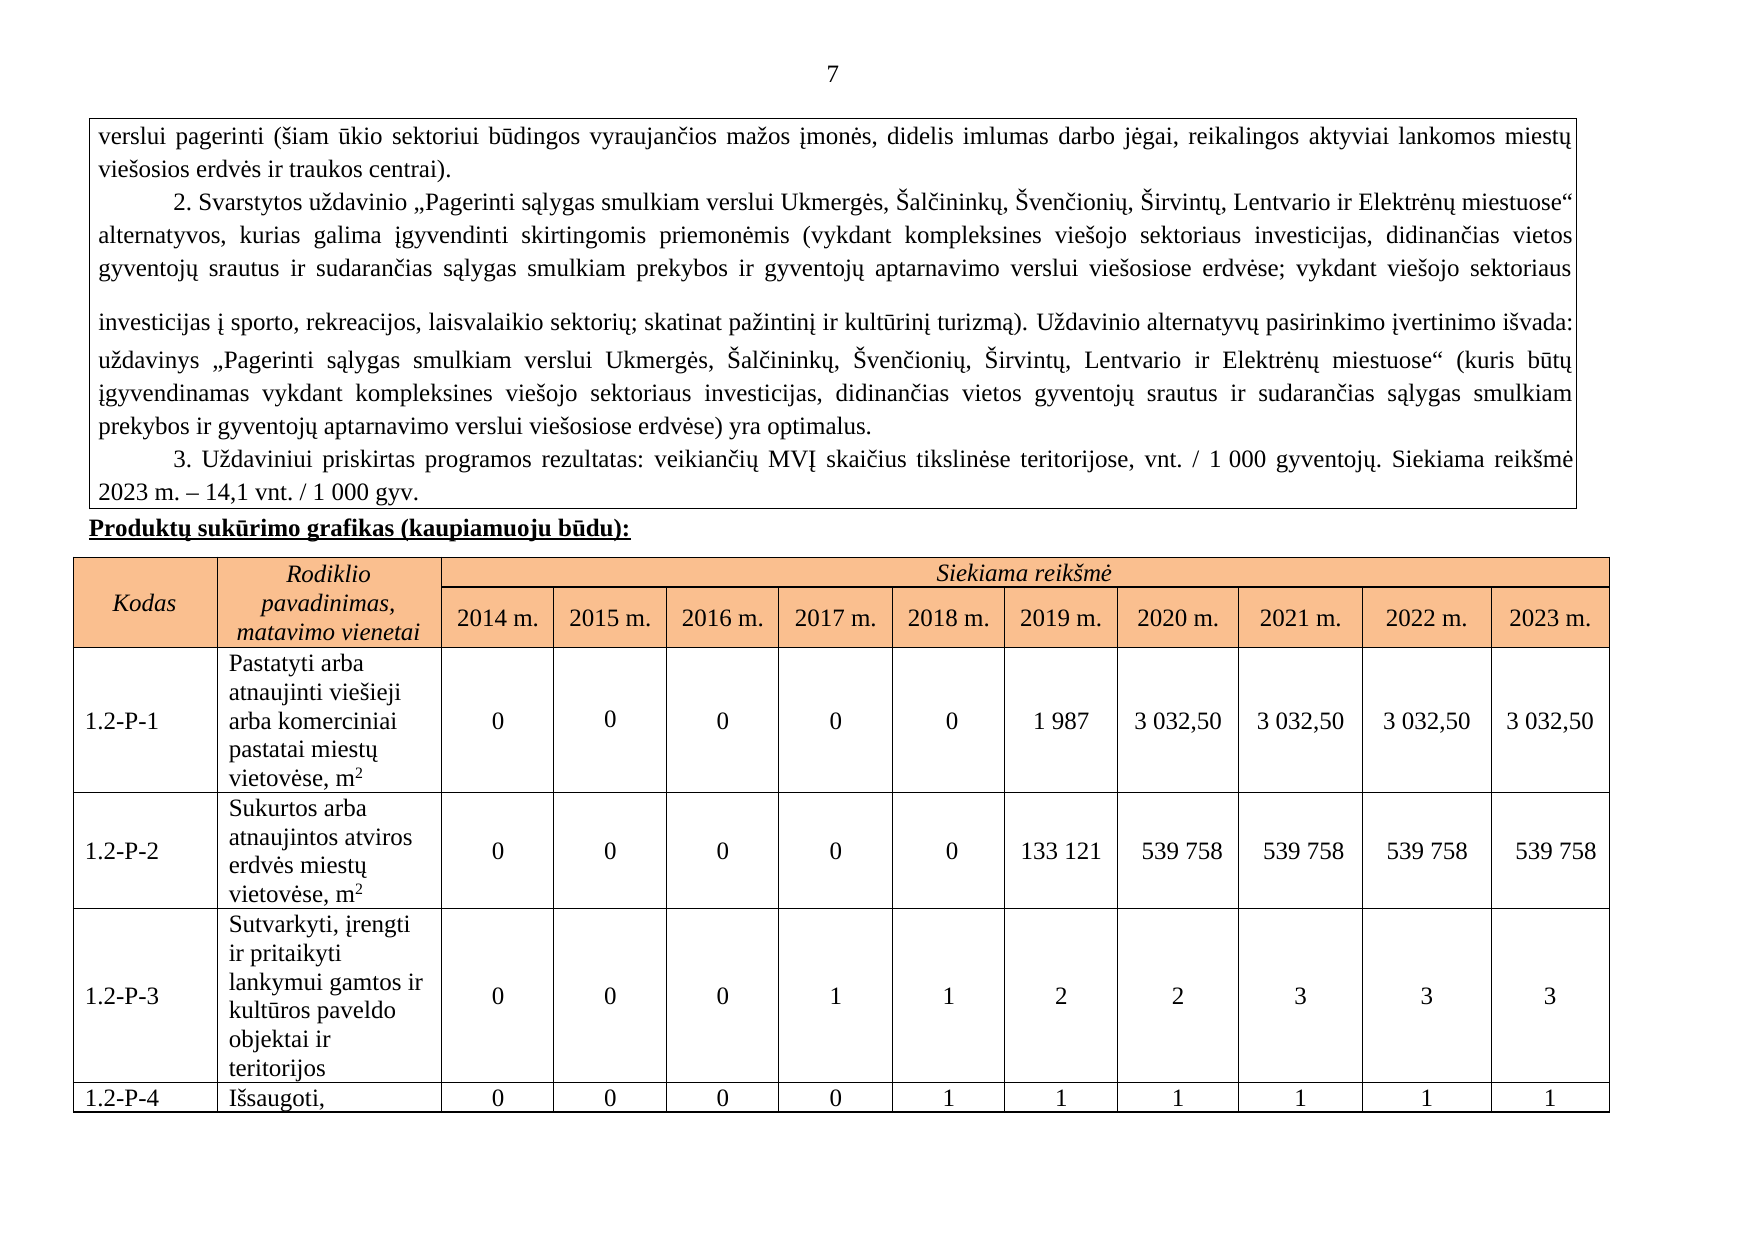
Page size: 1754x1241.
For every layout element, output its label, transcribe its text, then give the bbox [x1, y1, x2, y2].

table_cell 1 [1118, 1083, 1238, 1111]
table_cell 539 758 [1492, 793, 1609, 908]
table_cell 2017 m. [779, 588, 892, 647]
table_cell 0 [442, 793, 553, 908]
table_cell Sutvarkyti, įrengti ir pritaikyti lankymui gamtos ir kultūros paveldo objektai ir teritorijos [218, 909, 441, 1082]
table_cell Išsaugoti, [218, 1083, 441, 1111]
table_cell 0 [779, 793, 892, 908]
table_cell 3 032,50 [1239, 648, 1362, 792]
table_cell 0 [667, 793, 778, 908]
table_cell 133 121 [1005, 793, 1117, 908]
table_cell 0 [554, 648, 666, 792]
table_cell 0 [893, 648, 1004, 792]
text verslui pagerinti (šiam ūkio sektoriui būdingos vyraujančios mažos įmonės, didelis imlumas darbo jėgai, reikalingos aktyviai lankomos miestų viešosios erdvės ir traukos centrai). [90, 119, 1576, 183]
table_cell 1 [1363, 1083, 1491, 1111]
table_cell 2021 m. [1239, 588, 1362, 647]
table_cell 1.2-P-2 [74, 793, 217, 908]
table_cell 0 [667, 909, 778, 1082]
table_cell 539 758 [1118, 793, 1238, 908]
table_cell 3 [1239, 909, 1362, 1082]
table_cell 2 [1118, 909, 1238, 1082]
table_cell 1.2-P-1 [74, 648, 217, 792]
table_cell 0 [442, 909, 553, 1082]
table_cell 2015 m. [554, 588, 666, 647]
table_cell 2 [1005, 909, 1117, 1082]
table_cell 0 [554, 909, 666, 1082]
table_cell 2019 m. [1005, 588, 1117, 647]
table_cell 0 [893, 793, 1004, 908]
table_cell 0 [442, 648, 553, 792]
table_cell 1 [893, 909, 1004, 1082]
table_cell 1 [779, 909, 892, 1082]
table_cell 3 [1363, 909, 1491, 1082]
table_cell 0 [779, 1083, 892, 1111]
table_cell 2018 m. [893, 588, 1004, 647]
table_cell Sukurtos arba atnaujintos atviros erdvės miestų vietovėse, m2 [218, 793, 441, 908]
table_cell 2022 m. [1363, 588, 1491, 647]
table_cell 3 032,50 [1363, 648, 1491, 792]
table_header Siekiama reikšmė [442, 558, 1609, 586]
table_cell 0 [442, 1083, 553, 1111]
table_cell 539 758 [1363, 793, 1491, 908]
text 3. Uždaviniui priskirtas programos rezultatas: veikiančių MVĮ skaičius tikslinėse teritorijose, vnt. / 1 000 gyventojų. Siekiama reikšmė 2023 m. – 14,1 vnt. / 1 000 gyv. [90, 441, 1576, 508]
table_cell 0 [667, 648, 778, 792]
table_cell 3 032,50 [1492, 648, 1609, 792]
table_cell 0 [554, 793, 666, 908]
table_cell 1 [893, 1083, 1004, 1111]
table_cell Pastatyti arba atnaujinti viešieji arba komerciniai pastatai miestų vietovėse, m2 [218, 648, 441, 792]
table_cell 3 [1492, 909, 1609, 1082]
table_cell 0 [667, 1083, 778, 1111]
table_cell 539 758 [1239, 793, 1362, 908]
table_cell 0 [554, 1083, 666, 1111]
table_cell 2020 m. [1118, 588, 1238, 647]
table_cell 2014 m. [442, 588, 553, 647]
table_cell 2023 m. [1492, 588, 1609, 647]
text 2. Svarstytos uždavinio „Pagerinti sąlygas smulkiam verslui Ukmergės, Šalčininkų, Švenčionių, Širvintų, Lentvario ir Elektrėnų miestuose“ alternatyvos, kurias galima įgyvendinti skirtingomis priemonėmis (vykdant kompleksines viešojo sektoriaus investicijas, didinančias vietos gyventojų srautus ir sudarančias sąlygas smulkiam prekybos ir gyventojų aptarnavimo verslui viešosiose erdvėse; vykdant viešojo sektoriaus investicijas į sporto, rekreacijos, laisvalaikio sektorių; skatinat pažintinį ir kultūrinį turizmą). Uždavinio alternatyvų pasirinkimo įvertinimo išvada: uždavinys „Pagerinti sąlygas smulkiam verslui Ukmergės, Šalčininkų, Švenčionių, Širvintų, Lentvario ir Elektrėnų miestuose“ (kuris būtų įgyvendinamas vykdant kompleksines viešojo sektoriaus investicijas, didinančias vietos gyventojų srautus ir sudarančias sąlygas smulkiam prekybos ir gyventojų aptarnavimo verslui viešosiose erdvėse) yra optimalus. [90, 184, 1576, 440]
table_cell 3 032,50 [1118, 648, 1238, 792]
table_cell 1 [1005, 1083, 1117, 1111]
table_cell 1 [1492, 1083, 1609, 1111]
table_cell 2016 m. [667, 588, 778, 647]
table_cell 1.2-P-4 [74, 1083, 217, 1111]
table_cell 0 [779, 648, 892, 792]
table_cell 1 987 [1005, 648, 1117, 792]
text Produktų sukūrimo grafikas (kaupiamuoju būdu): [89, 513, 1577, 542]
table_cell 1 [1239, 1083, 1362, 1111]
table_cell 1.2-P-3 [74, 909, 217, 1082]
table_header Rodiklio pavadinimas, matavimo vienetai [218, 558, 441, 647]
table_header Kodas [74, 558, 217, 647]
